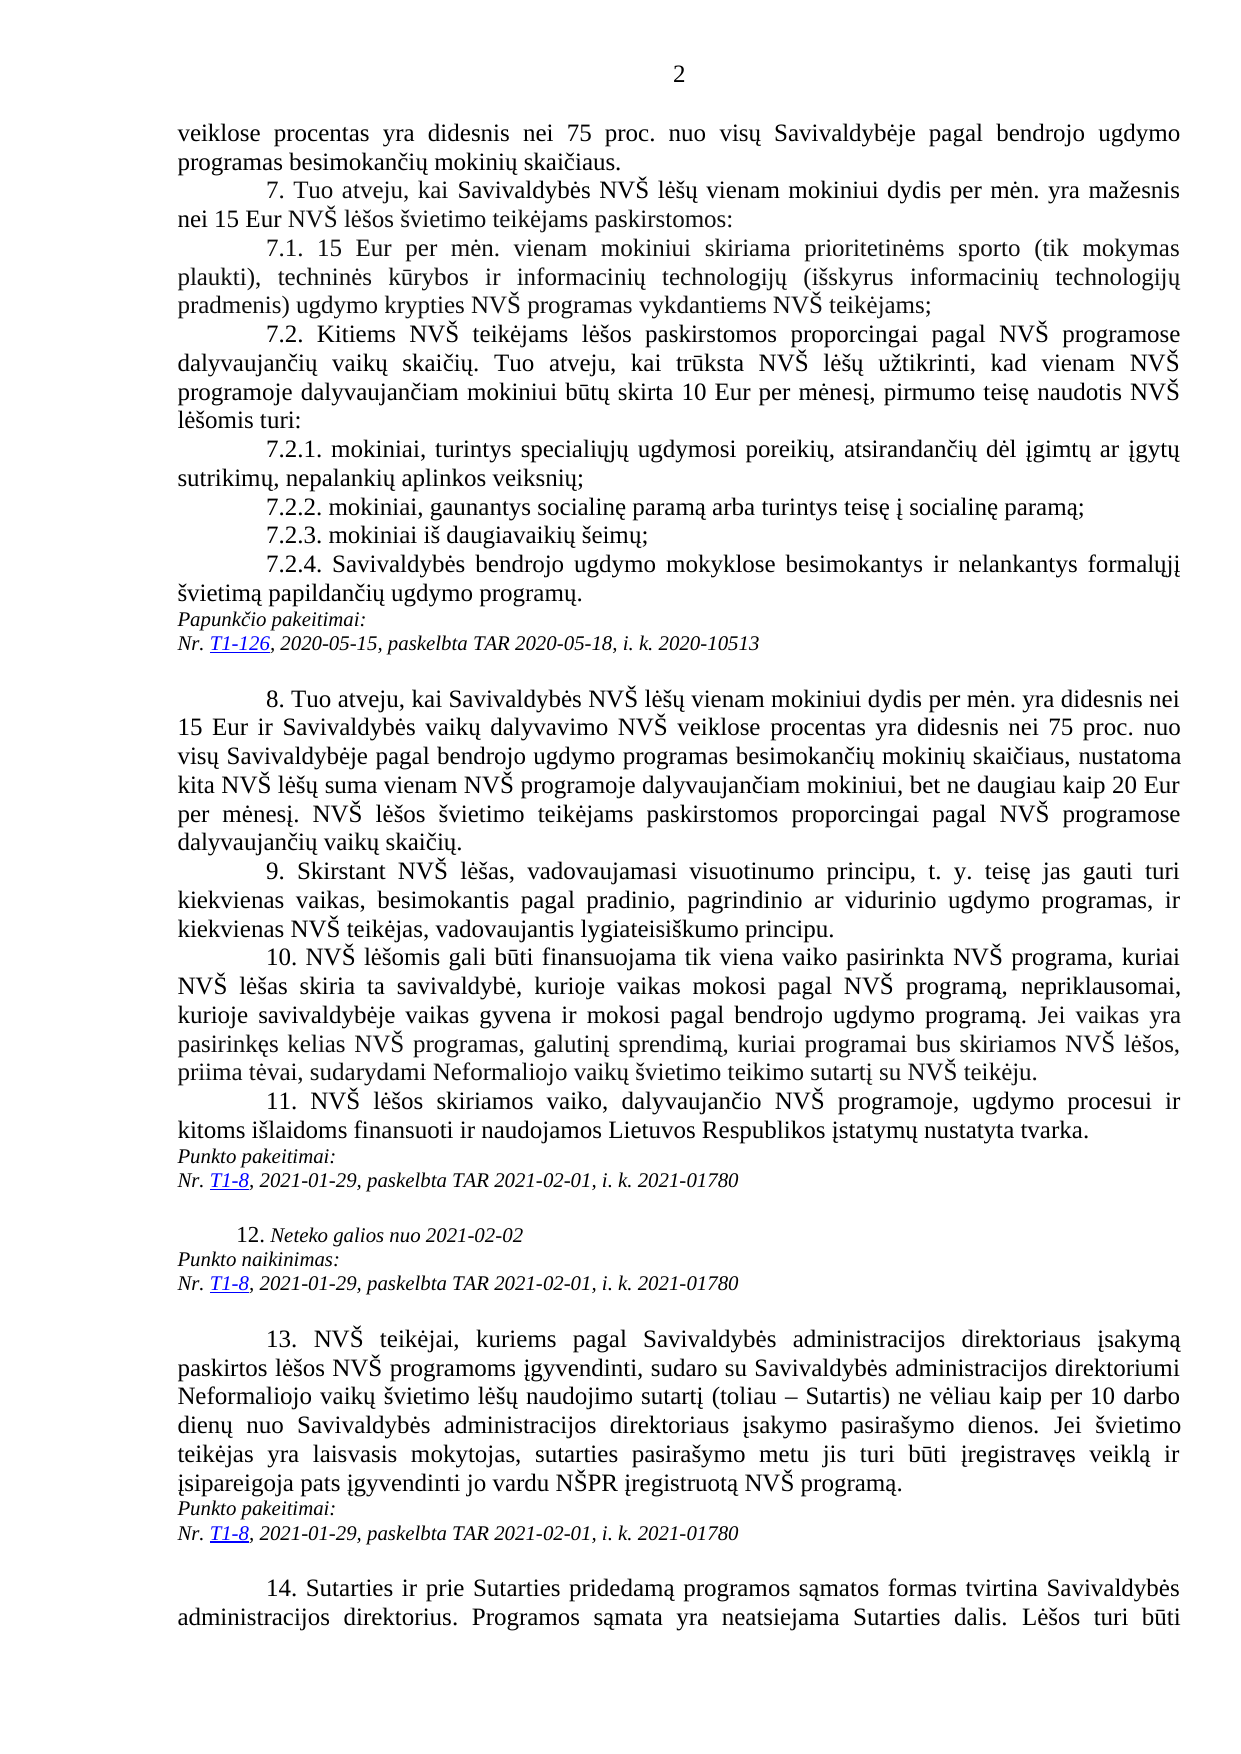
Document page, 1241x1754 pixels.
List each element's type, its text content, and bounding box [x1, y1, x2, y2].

text Punkto pakeitimai: [177, 1144, 1181, 1168]
text 8. Tuo atveju, kai Savivaldybės NVŠ lėšų vienam mokiniui dydis per mėn. yra didesnis nei 15 Eur ir Savivaldybės vaikų dalyvavimo NVŠ veiklose procentas yra didesnis nei 75 proc. nuo visų Savivaldybėje pagal bendrojo ugdymo programas besimokančių mokinių skaičiaus, nustatoma kita NVŠ lėšų suma vienam NVŠ programoje dalyvaujančiam mokiniui, bet ne daugiau kaip 20 Eur per mėnesį. NVŠ lėšos švietimo teikėjams paskirstomos proporcingai pagal NVŠ programose dalyvaujančių vaikų skaičių. [177, 684, 1181, 856]
text Nr. T1-8, 2021-01-29, paskelbta TAR 2021-02-01, i. k. 2021-01780 [177, 1520, 1181, 1544]
text 7.2. Kitiems NVŠ teikėjams lėšos paskirstomos proporcingai pagal NVŠ programose dalyvaujančių vaikų skaičių. Tuo atveju, kai trūksta NVŠ lėšų užtikrinti, kad vienam NVŠ programoje dalyvaujančiam mokiniui būtų skirta 10 Eur per mėnesį, pirmumo teisę naudotis NVŠ lėšomis turi: [177, 319, 1181, 434]
text Nr. T1-8, 2021-01-29, paskelbta TAR 2021-02-01, i. k. 2021-01780 [177, 1168, 1181, 1192]
text 7.2.4. Savivaldybės bendrojo ugdymo mokyklose besimokantys ir nelankantys formalųjį švietimą papildančių ugdymo programų. [177, 549, 1181, 607]
text 7.1. 15 Eur per mėn. vienam mokiniui skiriama prioritetinėms sporto (tik mokymas plaukti), techninės kūrybos ir informacinių technologijų (išskyrus informacinių technologijų pradmenis) ugdymo krypties NVŠ programas vykdantiems NVŠ teikėjams; [177, 233, 1181, 319]
text 7.2.2. mokiniai, gaunantys socialinę paramą arba turintys teisę į socialinę paramą; [177, 492, 1181, 521]
text Nr. T1-8, 2021-01-29, paskelbta TAR 2021-02-01, i. k. 2021-01780 [177, 1271, 1181, 1295]
text Papunkčio pakeitimai: [177, 607, 1181, 631]
text 7.2.3. mokiniai iš daugiavaikių šeimų; [177, 521, 1181, 549]
text 9. Skirstant NVŠ lėšas, vadovaujamasi visuotinumo principu, t. y. teisę jas gauti turi kiekvienas vaikas, besimokantis pagal pradinio, pagrindinio ar vidurinio ugdymo programas, ir kiekvienas NVŠ teikėjas, vadovaujantis lygiateisiškumo principu. [177, 856, 1181, 942]
text 10. NVŠ lėšomis gali būti finansuojama tik viena vaiko pasirinkta NVŠ programa, kuriai NVŠ lėšas skiria ta savivaldybė, kurioje vaikas mokosi pagal NVŠ programą, nepriklausomai, kurioje savivaldybėje vaikas gyvena ir mokosi pagal bendrojo ugdymo programą. Jei vaikas yra pasirinkęs kelias NVŠ programas, galutinį sprendimą, kuriai programai bus skiriamos NVŠ lėšos, priima tėvai, sudarydami Neformaliojo vaikų švietimo teikimo sutartį su NVŠ teikėju. [177, 942, 1181, 1086]
text 7.2.1. mokiniai, turintys specialiųjų ugdymosi poreikių, atsirandančių dėl įgimtų ar įgytų sutrikimų, nepalankių aplinkos veiksnių; [177, 434, 1181, 492]
text 14. Sutarties ir prie Sutarties pridedamą programos sąmatos formas tvirtina Savivaldybės administracijos direktorius. Programos sąmata yra neatsiejama Sutarties dalis. Lėšos turi būti [177, 1573, 1181, 1631]
text veiklose procentas yra didesnis nei 75 proc. nuo visų Savivaldybėje pagal bendrojo ugdymo programas besimokančių mokinių skaičiaus. [177, 118, 1181, 176]
text 12. Neteko galios nuo 2021-02-02 [177, 1221, 1181, 1247]
text Punkto pakeitimai: [177, 1496, 1181, 1520]
text 7. Tuo atveju, kai Savivaldybės NVŠ lėšų vienam mokiniui dydis per mėn. yra mažesnis nei 15 Eur NVŠ lėšos švietimo teikėjams paskirstomos: [177, 176, 1181, 233]
text Nr. T1-126, 2020-05-15, paskelbta TAR 2020-05-18, i. k. 2020-10513 [177, 631, 1181, 655]
text Punkto naikinimas: [177, 1247, 1181, 1271]
text 11. NVŠ lėšos skiriamos vaiko, dalyvaujančio NVŠ programoje, ugdymo procesui ir kitoms išlaidoms finansuoti ir naudojamos Lietuvos Respublikos įstatymų nustatyta tvarka. [177, 1086, 1181, 1144]
text 13. NVŠ teikėjai, kuriems pagal Savivaldybės administracijos direktoriaus įsakymą paskirtos lėšos NVŠ programoms įgyvendinti, sudaro su Savivaldybės administracijos direktoriumi Neformaliojo vaikų švietimo lėšų naudojimo sutartį (toliau – Sutartis) ne vėliau kaip per 10 darbo dienų nuo Savivaldybės administracijos direktoriaus įsakymo pasirašymo dienos. Jei švietimo teikėjas yra laisvasis mokytojas, sutarties pasirašymo metu jis turi būti įregistravęs veiklą ir įsipareigoja pats įgyvendinti jo vardu NŠPR įregistruotą NVŠ programą. [177, 1324, 1181, 1496]
